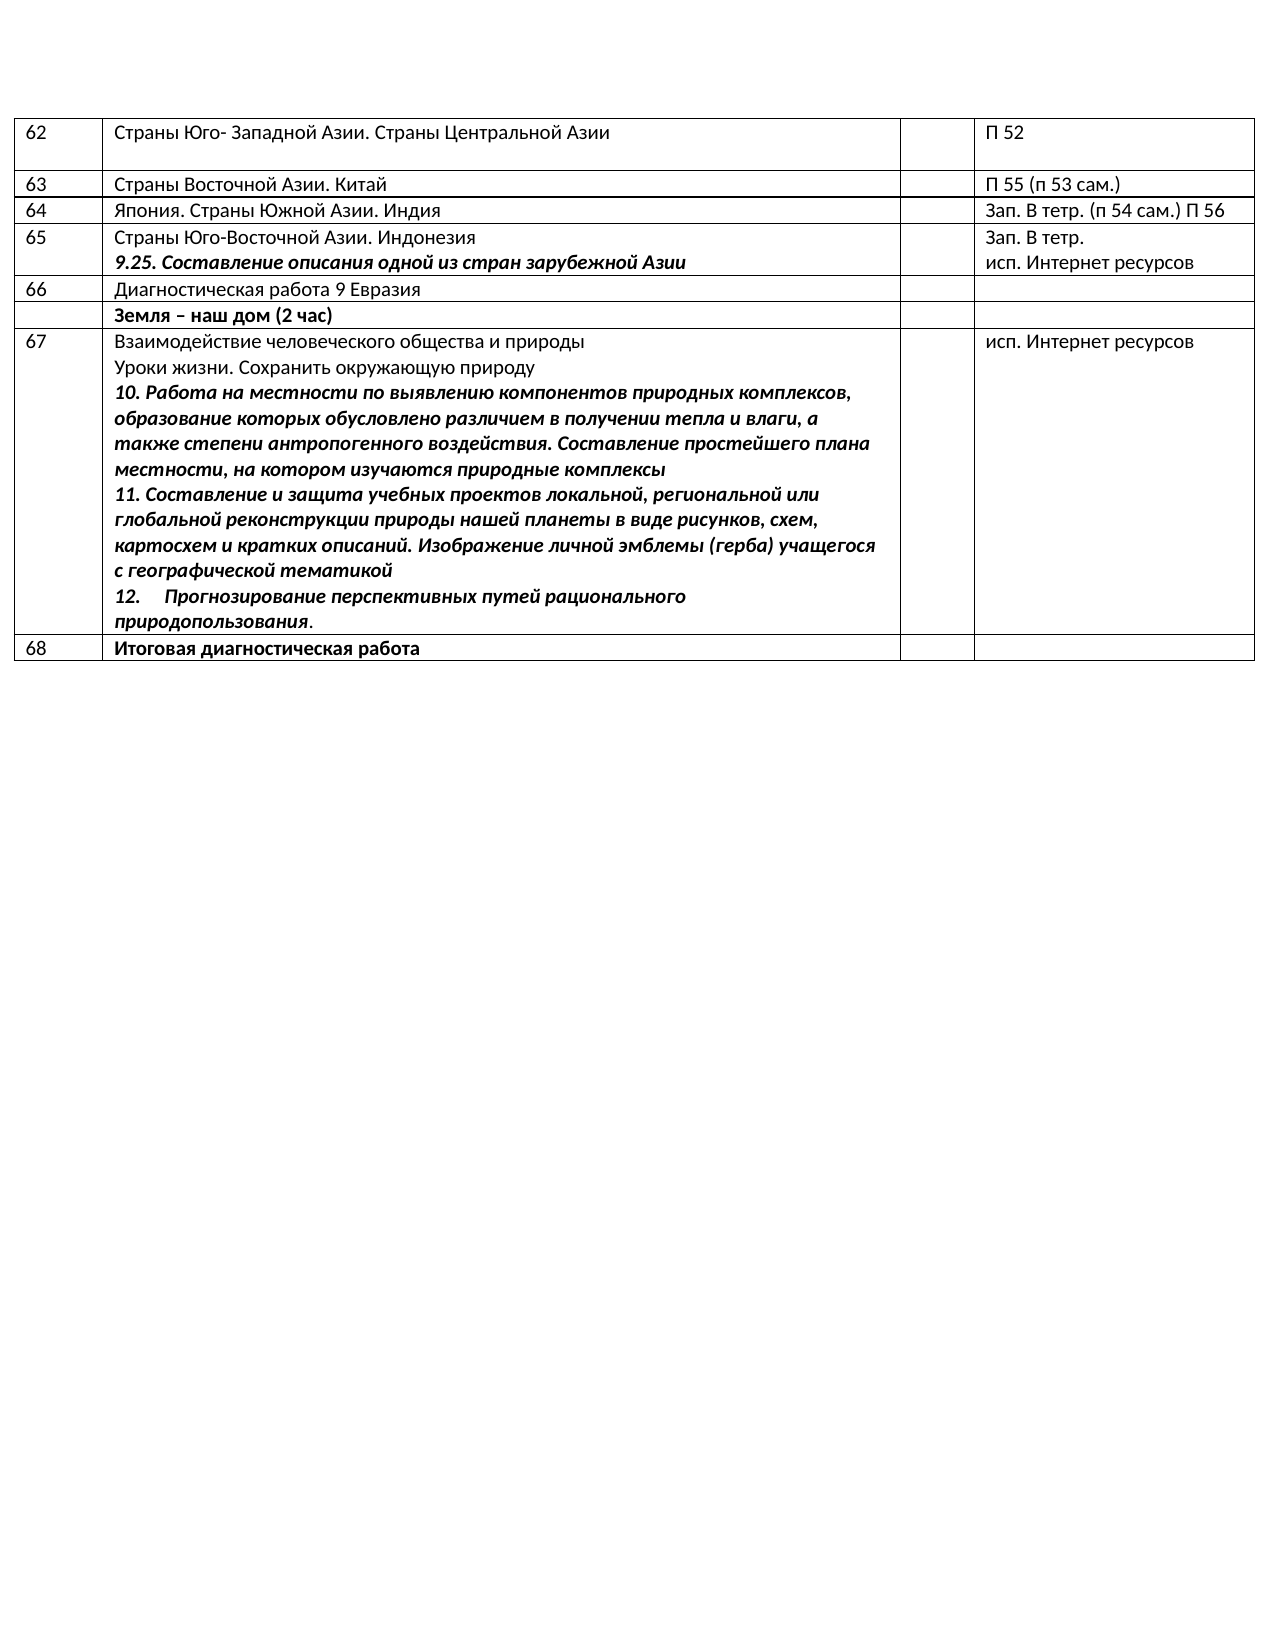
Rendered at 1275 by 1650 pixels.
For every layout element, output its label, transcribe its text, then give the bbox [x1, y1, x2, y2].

table_cell Итоговая диагностическая работа [103, 635, 900, 660]
table_cell 68 [15, 635, 102, 660]
table_cell [901, 119, 974, 170]
table_cell [901, 276, 974, 301]
table_cell исп. Интернет ресурсов [975, 329, 1254, 634]
table_cell Зап. В тетр. (п 54 сам.) П 56 [975, 198, 1254, 223]
table_cell [975, 635, 1254, 660]
table_cell [901, 171, 974, 196]
table_cell [975, 302, 1254, 328]
table_cell П 52 [975, 119, 1254, 170]
table_cell Страны Юго- Западной Азии. Страны Центральной Азии [103, 119, 900, 170]
table_cell Страны Восточной Азии. Китай [103, 171, 900, 196]
table_cell 64 [15, 198, 102, 223]
table_cell 65 [15, 224, 102, 275]
table_cell [901, 635, 974, 660]
table_cell [975, 276, 1254, 301]
table_cell [901, 224, 974, 275]
table_cell 63 [15, 171, 102, 196]
table_cell П 55 (п 53 сам.) [975, 171, 1254, 196]
table_cell [901, 302, 974, 328]
table_cell 67 [15, 329, 102, 634]
table_cell 62 [15, 119, 102, 170]
table_cell Япония. Страны Южной Азии. Индия [103, 198, 900, 223]
table_cell 66 [15, 276, 102, 301]
table_cell Земля – наш дом (2 час) [103, 302, 900, 328]
table_cell Взаимодействие человеческого общества и природы Уроки жизни. Сохранить окружающую природу 10. Работа на местности по выявлению компонентов природных комплексов, образование которых обусловлено различием в получении тепла и влаги, а также степени антропогенного воздействия. Составление простейшего плана местности, на котором изучаются природные комплексы 11. Составление и защита учебных проектов локальной, региональной или глобальной реконструкции природы нашей планеты в виде рисунков, схем, картосхем и кратких описаний. Изображение личной эмблемы (герба) учащегося с географической тематикой 12. Прогнозирование перспективных путей рационального природопользования. [103, 329, 900, 634]
table_cell [901, 198, 974, 223]
table_cell [901, 329, 974, 634]
table_cell Зап. В тетр. исп. Интернет ресурсов [975, 224, 1254, 275]
table_cell [15, 302, 102, 328]
table_cell Страны Юго-Восточной Азии. Индонезия 9.25. Составление описания одной из стран зарубежной Азии [103, 224, 900, 275]
table_cell Диагностическая работа 9 Евразия [103, 276, 900, 301]
